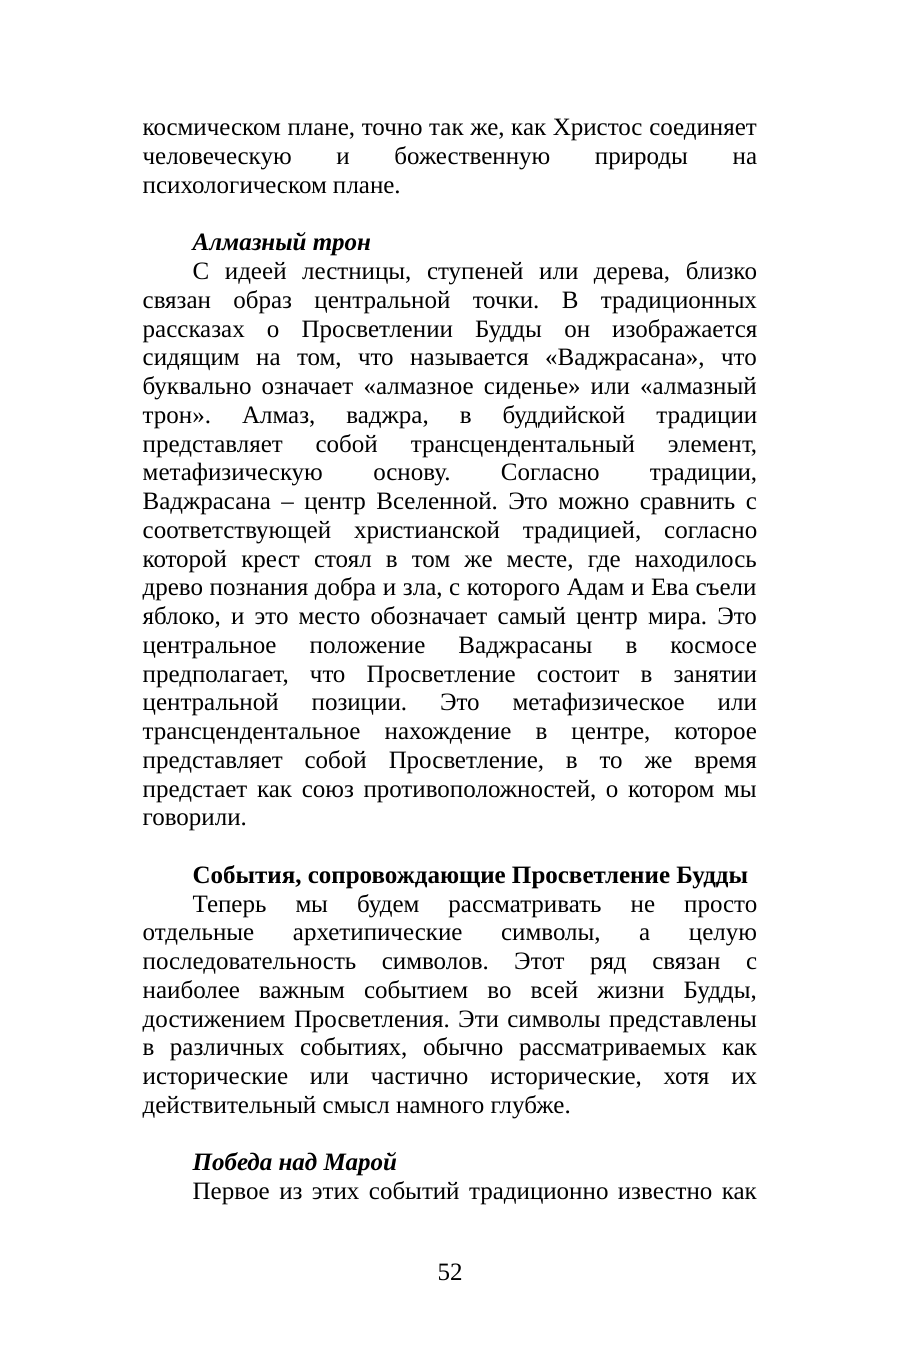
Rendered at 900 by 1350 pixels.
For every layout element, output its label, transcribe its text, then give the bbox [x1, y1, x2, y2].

text События, сопровождающие Просветление Будды [142, 860, 757, 889]
text Теперь мы будем рассматривать не просто отдельные архетипические символы, а целую последовательность символов. Этот ряд связан с наиболее важным событием во всей жизни Будды, достижением Просветления. Эти символы представлены в различных событиях, обычно рассматриваемых как исторические или частично исторические, хотя их действительный смысл намного глубже. [142, 889, 757, 1119]
text Первое из этих событий традиционно известно как [142, 1176, 757, 1205]
text С идеей лестницы, ступеней или дерева, близко связан образ центральной точки. В традиционных рассказах о Просветлении Будды он изображается сидящим на том, что называется «Ваджрасана», что буквально означает «алмазное сиденье» или «алмазный трон». Алмаз, ваджра, в буддийской традиции представляет собой трансцендентальный элемент, метафизическую основу. Согласно традиции, Ваджрасана – центр Вселенной. Это можно сравнить с соответствующей христианской традицией, согласно которой крест стоял в том же месте, где находилось древо познания добра и зла, с которого Адам и Ева съели яблоко, и это место обозначает самый центр мира. Это центральное положение Ваджрасаны в космосе предполагает, что Просветление состоит в занятии центральной позиции. Это метафизическое или трансцендентальное нахождение в центре, которое представляет собой Просветление, в то же время предстает как союз противоположностей, о котором мы говорили. [142, 256, 757, 831]
text Алмазный трон [142, 227, 757, 256]
text космическом плане, точно так же, как Христос соединяет человеческую и божественную природы на психологическом плане. [142, 112, 757, 199]
text Победа над Марой [142, 1147, 757, 1176]
